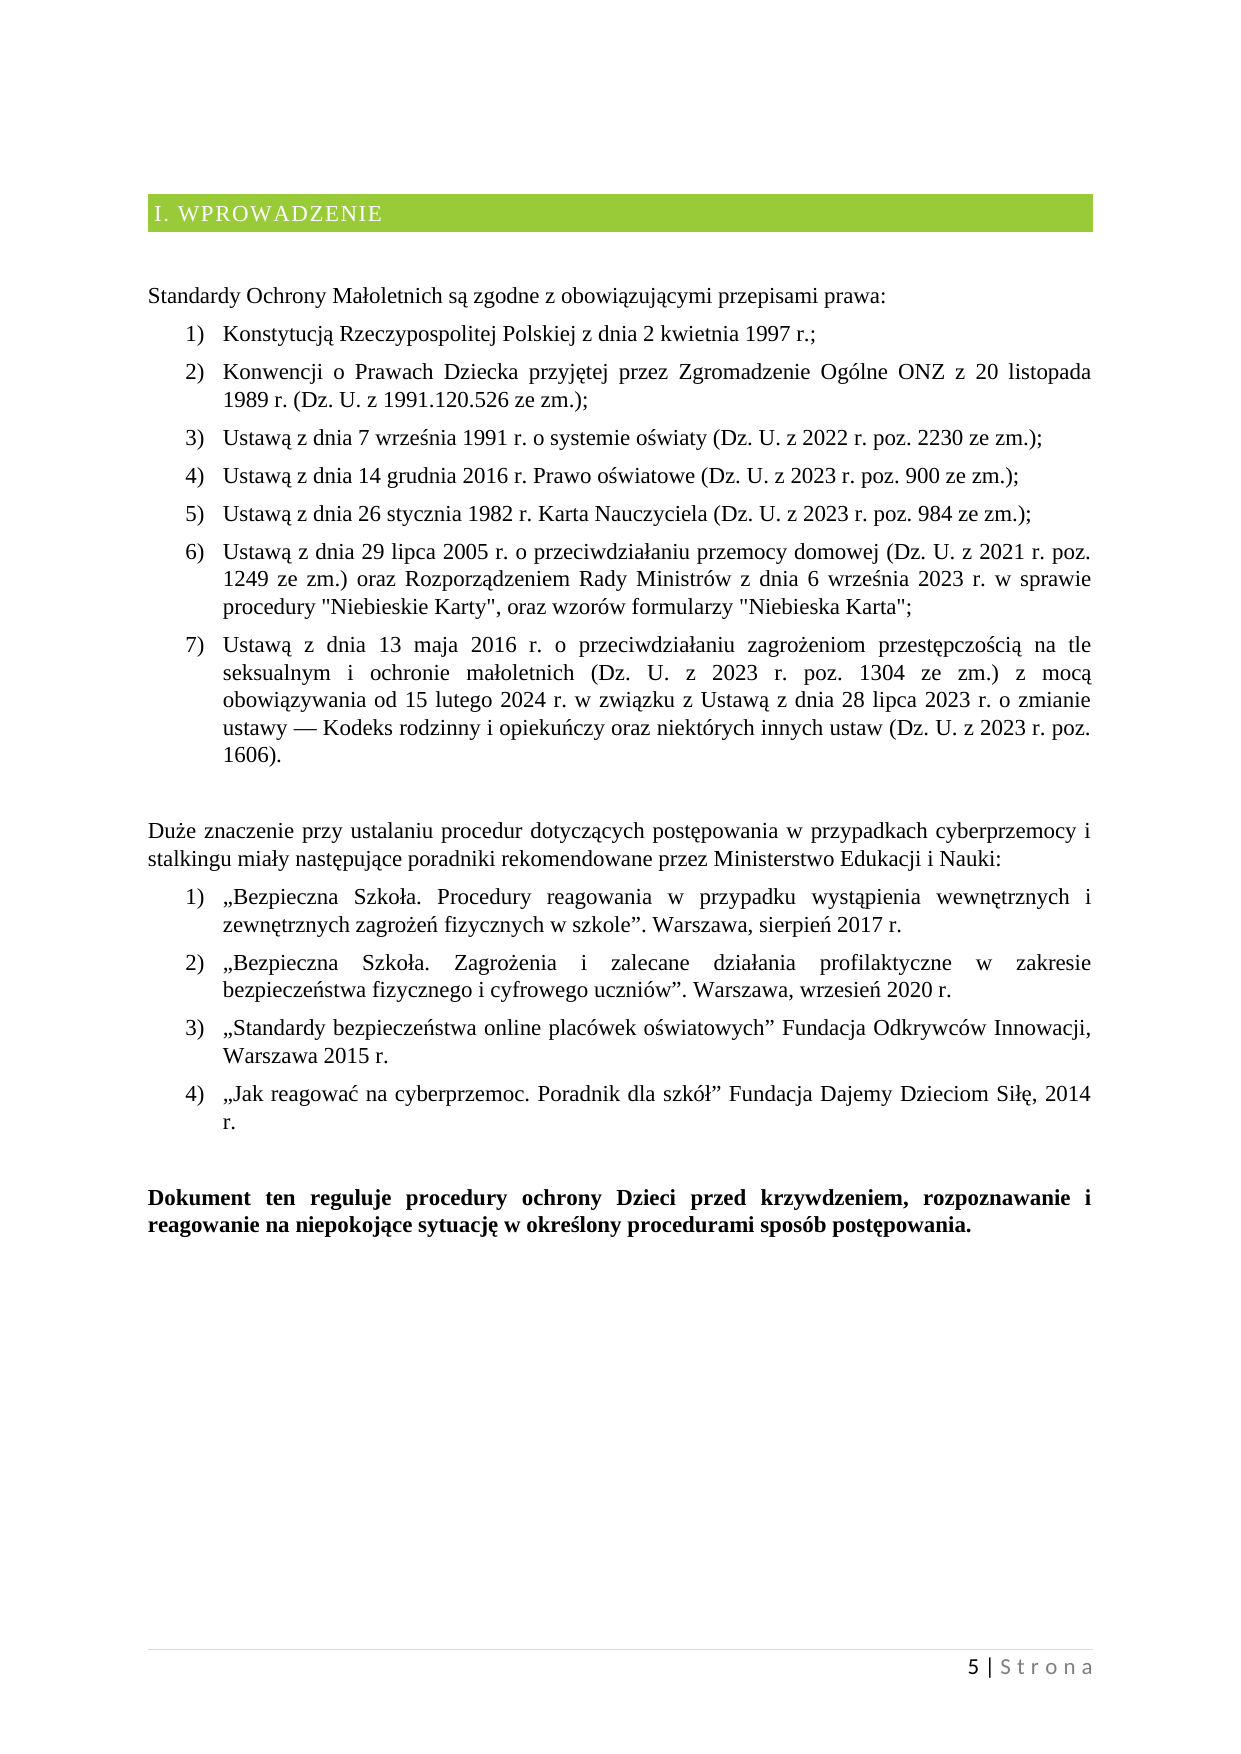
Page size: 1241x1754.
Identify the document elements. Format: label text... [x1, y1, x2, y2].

list Konstytucją Rzeczypospolitej Polskiej z dnia 2 kwietnia 1997 r.; [185, 320, 1093, 347]
text Duże znaczenie przy ustalaniu procedur dotyczących postępowania w przypadkach cyberprzemocy i stalkingu miały następujące poradniki rekomendowane przez Ministerstwo Edukacji i Nauki: [148, 818, 1093, 872]
text Dokument ten reguluje procedury ochrony Dzieci przed krzywdzeniem, rozpoznawanie i reagowanie na niepokojące sytuację w określony procedurami sposób postępowania. [148, 1184, 1093, 1238]
list „Standardy bezpieczeństwa online placówek oświatowych” Fundacja Odkrywców Innowacji, Warszawa 2015 r. [185, 1014, 1093, 1068]
list Konwencji o Prawach Dziecka przyjętej przez Zgromadzenie Ogólne ONZ z 20 listopada 1989 r. (Dz. U. z 1991.120.526 ze zm.); [185, 358, 1093, 412]
subtitle I. Wprowadzenie [154, 200, 1086, 226]
list Ustawą z dnia 29 lipca 2005 r. o przeciwdziałaniu przemocy domowej (Dz. U. z 2021 r. poz. 1249 ze zm.) oraz Rozporządzeniem Rady Ministrów z dnia 6 września 2023 r. w sprawie procedury "Niebieskie Karty", oraz wzorów formularzy "Niebieska Karta"; [185, 538, 1093, 619]
text Standardy Ochrony Małoletnich są zgodne z obowiązującymi przepisami prawa: [148, 282, 1093, 308]
list Ustawą z dnia 13 maja 2016 r. o przeciwdziałaniu zagrożeniom przestępczością na tle seksualnym i ochronie małoletnich (Dz. U. z 2023 r. poz. 1304 ze zm.) z mocą obowiązywania od 15 lutego 2024 r. w związku z Ustawą z dnia 28 lipca 2023 r. o zmianie ustawy — Kodeks rodzinny i opiekuńczy oraz niektórych innych ustaw (Dz. U. z 2023 r. poz. 1606). [185, 631, 1093, 768]
list Ustawą z dnia 14 grudnia 2016 r. Prawo oświatowe (Dz. U. z 2023 r. poz. 900 ze zm.); [185, 462, 1093, 488]
list Ustawą z dnia 7 września 1991 r. o systemie oświaty (Dz. U. z 2022 r. poz. 2230 ze zm.); [185, 424, 1093, 450]
list „Bezpieczna Szkoła. Zagrożenia i zalecane działania profilaktyczne w zakresie bezpieczeństwa fizycznego i cyfrowego uczniów”. Warszawa, wrzesień 2020 r. [185, 949, 1093, 1003]
list Ustawą z dnia 26 stycznia 1982 r. Karta Nauczyciela (Dz. U. z 2023 r. poz. 984 ze zm.); [185, 500, 1093, 526]
list „Bezpieczna Szkoła. Procedury reagowania w przypadku wystąpienia wewnętrznych i zewnętrznych zagrożeń fizycznych w szkole”. Warszawa, sierpień 2017 r. [185, 883, 1093, 937]
list „Jak reagować na cyberprzemoc. Poradnik dla szkół” Fundacja Dajemy Dzieciom Siłę, 2014 r. [185, 1080, 1093, 1134]
